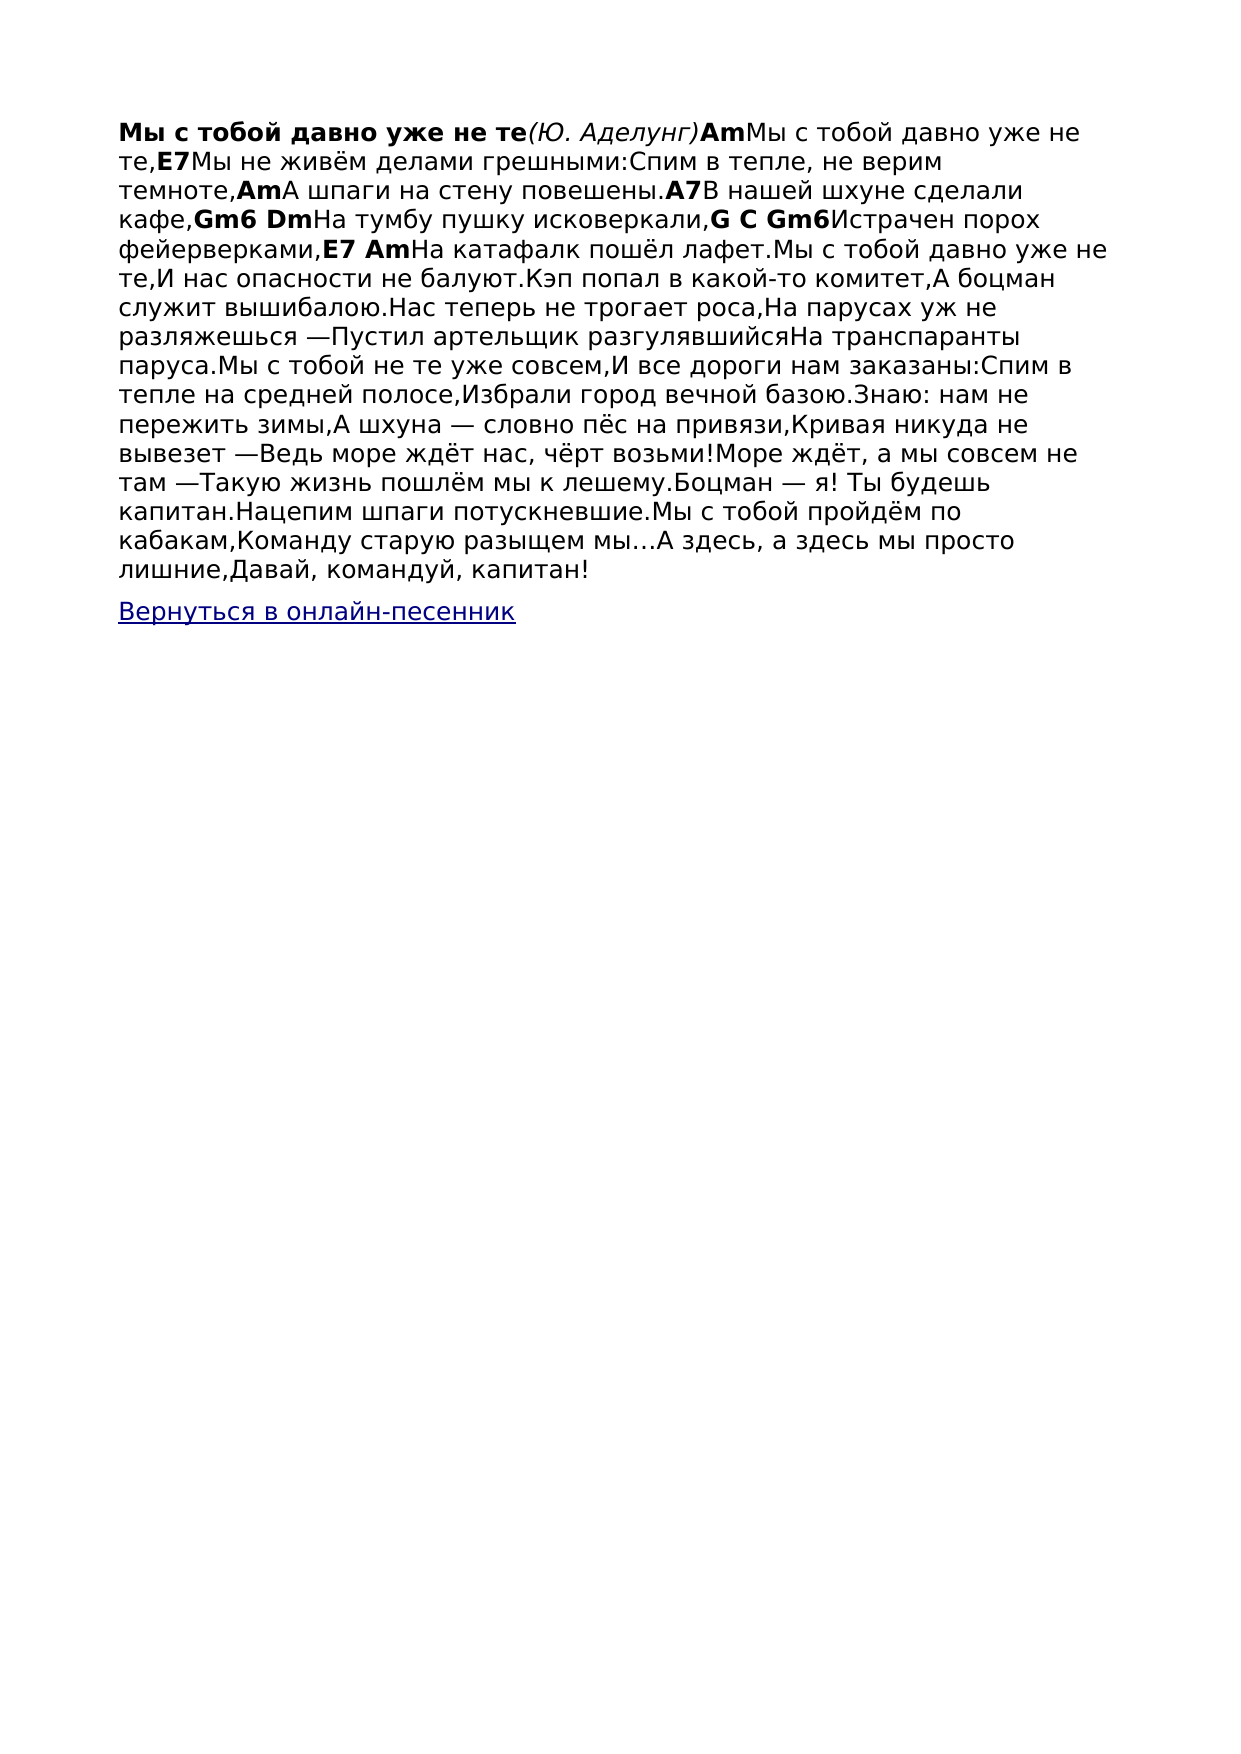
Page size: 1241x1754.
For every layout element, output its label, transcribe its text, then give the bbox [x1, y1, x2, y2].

text Вернуться в онлайн-песенник [118, 597, 1122, 626]
text Мы с тобой давно уже не те(Ю. Аделунг)AmМы с тобой давно уже не те,E7Мы не живём делами грешными:Спим в тепле, не верим темноте,AmА шпаги на стену повешены.A7В нашей шхуне сделали кафе,Gm6 DmНа тумбу пушку исковеркали,G С Gm6Истрачен порох фейерверками,E7 AmНа катафалк пошёл лафет.Мы с тобой давно уже не те,И нас опасности не балуют.Кэп попал в какой-то комитет,А боцман служит вышибалою.Нас теперь не трогает роса,На парусах уж не разляжешься —Пустил артельщик разгулявшийсяНа транспаранты паруса.Мы с тобой не те уже совсем,И все дороги нам заказаны:Спим в тепле на средней полосе,Избрали город вечной базою.Знаю: нам не пережить зимы,А шхуна — словно пёс на привязи,Кривая никуда не вывезет —Ведь море ждёт нас, чёрт возьми!Море ждёт, а мы совсем не там —Такую жизнь пошлём мы к лешему.Боцман — я! Ты будешь капитан.Нацепим шпаги потускневшие.Мы с тобой пройдём по кабакам,Команду старую разыщем мы…А здесь, а здесь мы просто лишние,Давай, командуй, капитан! [118, 118, 1122, 585]
